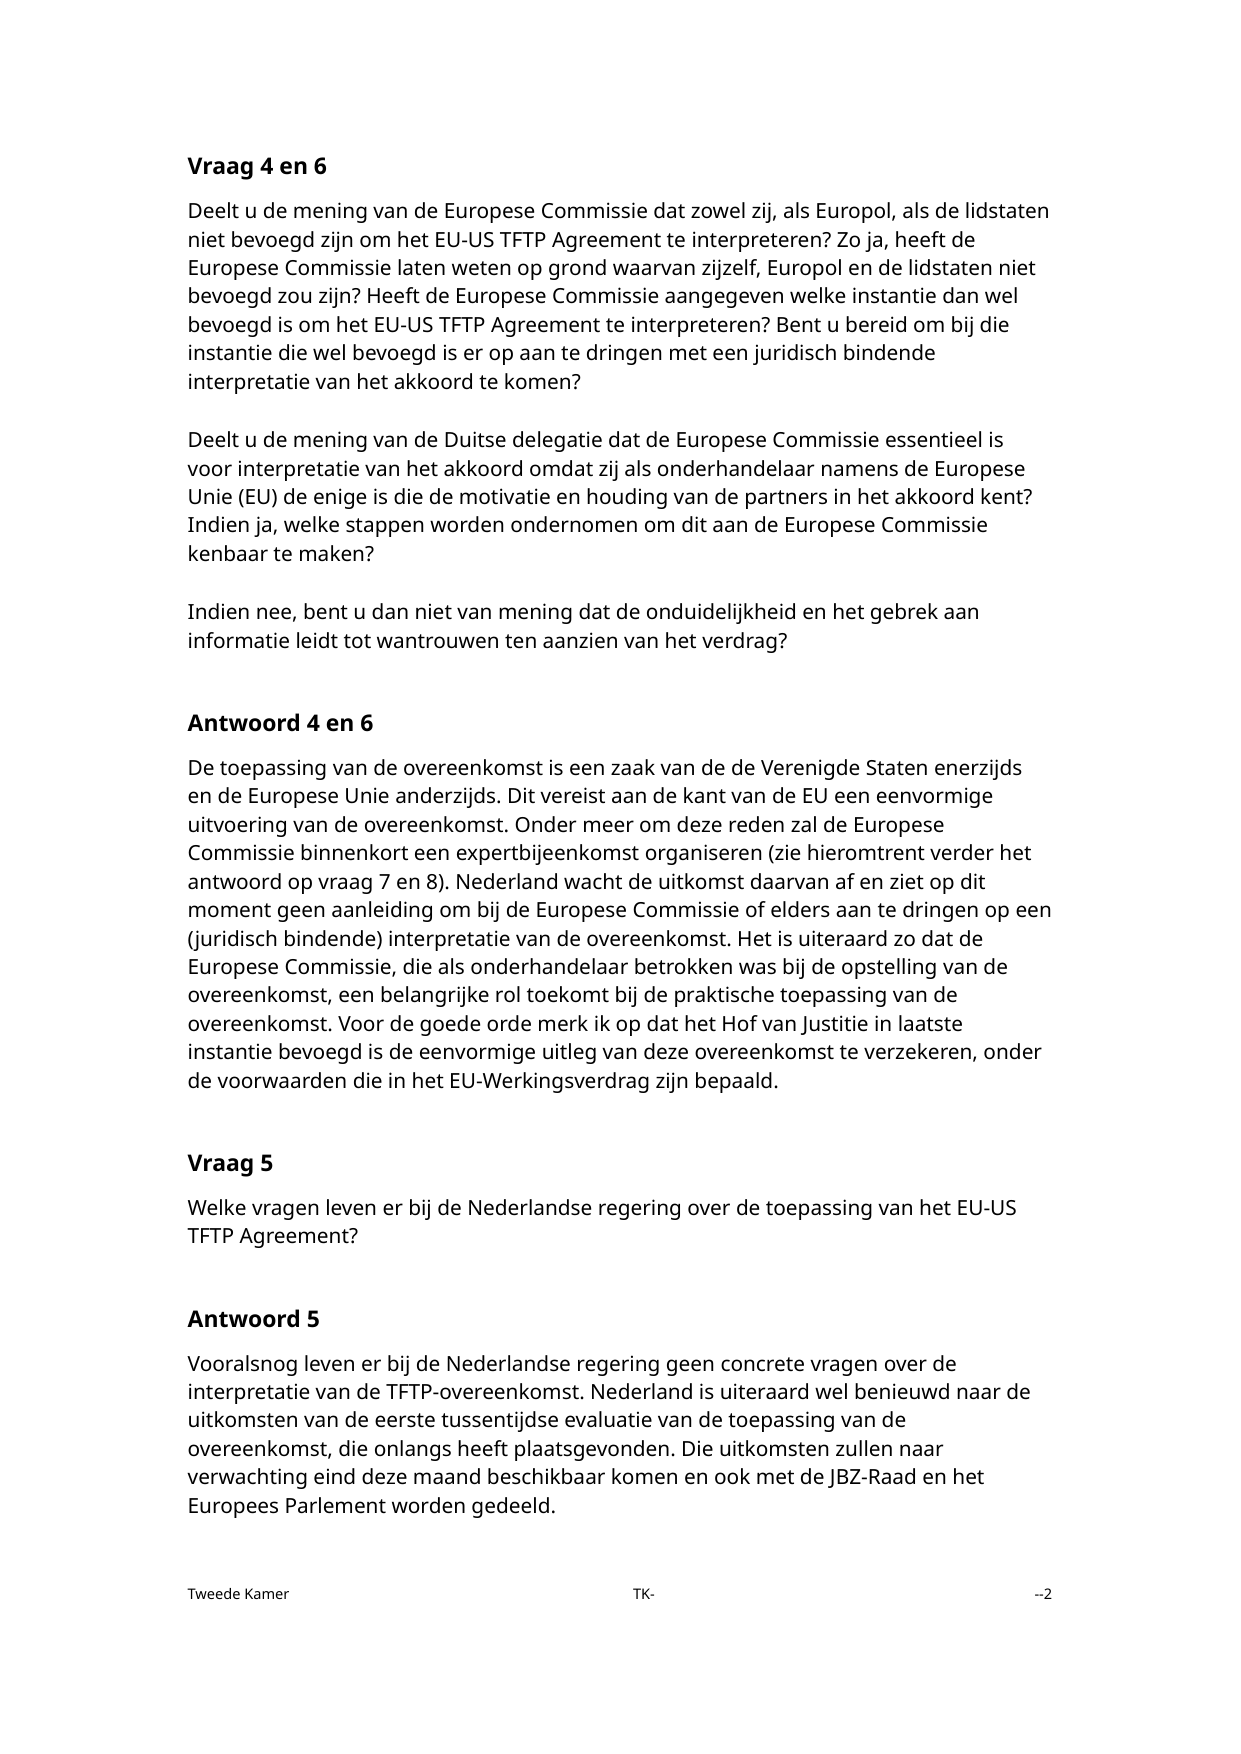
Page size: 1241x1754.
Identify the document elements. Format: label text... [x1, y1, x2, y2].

text Welke vragen leven er bij de Nederlandse regering over de toepassing van het EU-US TFTP Agreement? [187, 1331, 1053, 1388]
text Het is de regering niet bekend of daadwerkelijk alle aan de tenuitvoerlegging van de TFTP-overeenkomst gerelateerde documenten en informatie als «top secret» zijn geclassificeerd. Het betreft hier een EU-aangelegenheid en niet een verantwoordelijkheid van Nederland. In algemene zin is de regering wel voorstander van een zo groot mogelijke mate van transparantie op dit punt. De regering is eveneens van mening dat degenen die op basis van deze overeenkomst met tussentijdse evaluatiewerkzaamheden zijn belast maximale toegang tot alle relevante stukken en informatie dienen te hebben om hun rol goed te kunnen vervullen. Tegelijkertijd heeft de regering begrip voor het feit dat sommige van de desbetreffende documenten op operationele gronden niet aan de openbaarheid zullen kunnen worden prijsgegeven. Dit geldt ook voor de afweging om bepaalde bedrijfsgevoelige gegevens van de betrokken ondernemingen vertrouwelijk te behandelen. [187, 150, 1053, 235]
text Indien nee, bent u dan niet van mening dat de onduidelijkheid en het gebrek aan informatie leidt tot wantrouwen ten aanzien van het verdrag? [187, 735, 1053, 792]
subtitle Vraag 5 [187, 1285, 1053, 1316]
subtitle Antwoord 4 en 6 [187, 845, 1053, 876]
text Deelt u de mening van de Europese Commissie dat zowel zij, als Europol, als de lidstaten niet bevoegd zijn om het EU-US TFTP Agreement te interpreteren? Zo ja, heeft de Europese Commissie laten weten op grond waarvan zijzelf, Europol en de lidstaten niet bevoegd zou zijn? Heeft de Europese Commissie aangegeven welke instantie dan wel bevoegd is om het EU-US TFTP Agreement te interpreteren? Bent u bereid om bij die instantie die wel bevoegd is er op aan te dringen met een juridisch bindende interpretatie van het akkoord te komen? [187, 334, 1053, 533]
subtitle Vraag 4 en 6 [187, 288, 1053, 319]
text Deelt u de mening van de Duitse delegatie dat de Europese Commissie essentieel is voor interpretatie van het akkoord omdat zij als onderhandelaar namens de Europese Unie (EU) de enige is die de motivatie en houding van de partners in het akkoord kent? Indien ja, welke stappen worden ondernomen om dit aan de Europese Commissie kenbaar te maken? [187, 563, 1053, 705]
subtitle Antwoord 5 [187, 1440, 1053, 1472]
text De toepassing van de overeenkomst is een zaak van de de Verenigde Staten enerzijds en de Europese Unie anderzijds. Dit vereist aan de kant van de EU een eenvormige uitvoering van de overeenkomst. Onder meer om deze reden zal de Europese Commissie binnenkort een expertbijeenkomst organiseren (zie hieromtrent verder het antwoord op vraag 7 en 8). Nederland wacht de uitkomst daarvan af en ziet op dit moment geen aanleiding om bij de Europese Commissie of elders aan te dringen op een (juridisch bindende) interpretatie van de overeenkomst. Het is uiteraard zo dat de Europese Commissie, die als onderhandelaar betrokken was bij de opstelling van de overeenkomst, een belangrijke rol toekomt bij de praktische toepassing van de overeenkomst. Voor de goede orde merk ik op dat het Hof van Justitie in laatste instantie bevoegd is de eenvormige uitleg van deze overeenkomst te verzekeren, onder de voorwaarden die in het EU-Werkingsverdrag zijn bepaald. [187, 891, 1053, 1232]
text Vooralsnog leven er bij de Nederlandse regering geen concrete vragen over de interpretatie van de TFTP-overeenkomst. Nederland is uiteraard wel benieuwd naar de uitkomsten van de eerste tussentijdse evaluatie van de toepassing van de overeenkomst, die onlangs heeft plaatsgevonden. Die uitkomsten zullen naar verwachting eind deze maand beschikbaar komen en ook met de JBZ-Raad en het Europees Parlement worden gedeeld. [187, 1487, 1053, 1515]
